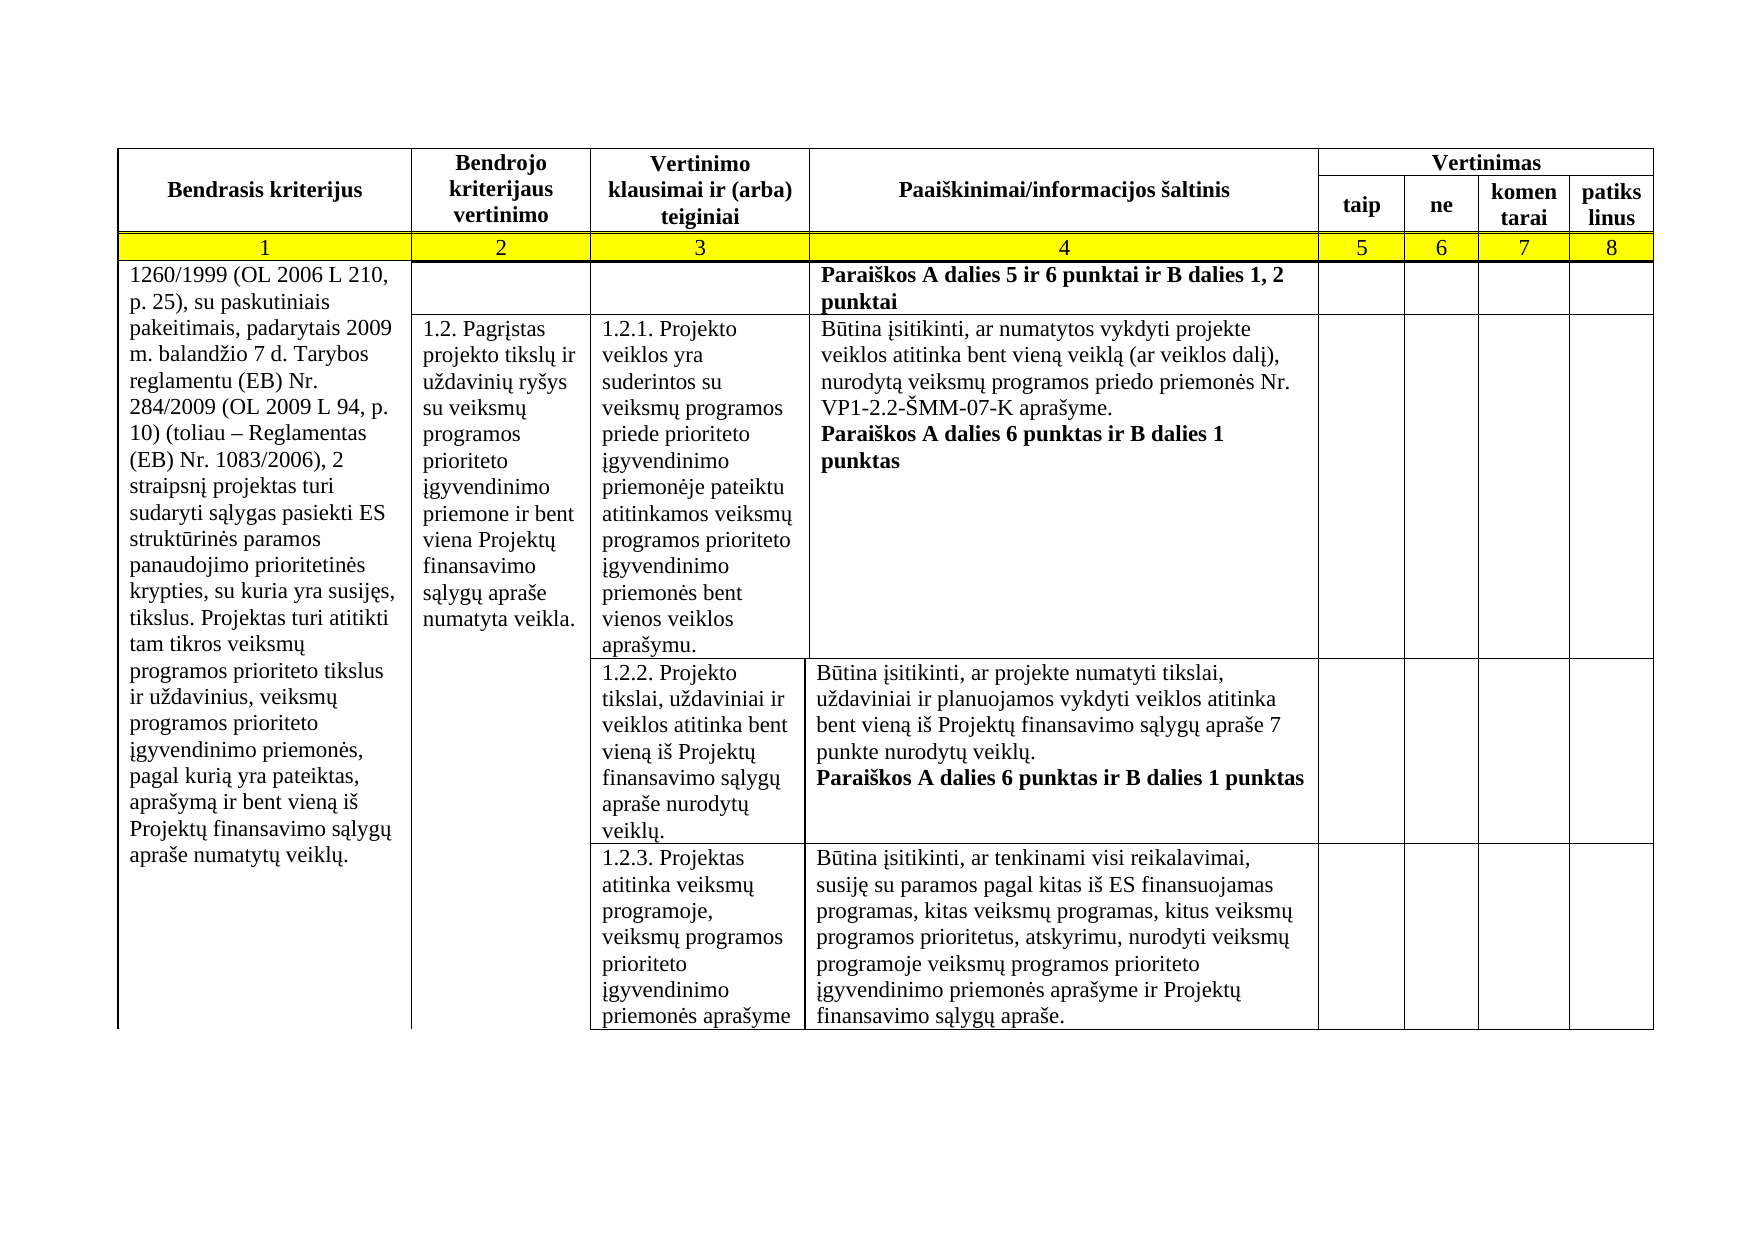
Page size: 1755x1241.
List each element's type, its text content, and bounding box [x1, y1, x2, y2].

table_header Bendrojo kriterijaus vertinimo aspektai [412, 149, 590, 231]
table_cell [1479, 844, 1569, 1029]
table_cell Būtina įsitikinti, ar projekte numatyti tikslai, uždaviniai ir planuojamos vykdyti veiklos atitinka bent vieną iš Projektų finansavimo sąlygų apraše 7 punkte nurodytų veiklų. Paraiškos A dalies 6 punktas ir B dalies 1 punktas [806, 659, 1318, 843]
table_cell [1405, 659, 1478, 843]
table_cell [1319, 315, 1404, 658]
table_cell patikslinus [1570, 176, 1653, 231]
table_header Vertinimo klausimai ir (arba) teiginiai [591, 149, 809, 231]
table_cell 4 [810, 234, 1318, 260]
table_cell [1405, 315, 1478, 658]
table_cell 1.2. Pagrįstas projekto tikslų ir uždavinių ryšys su veiksmų programos prioriteto įgyvendinimo priemone ir bent viena Projektų finansavimo sąlygų apraše numatyta veikla. [412, 315, 590, 1029]
table_cell Paraiškos A dalies 5 ir 6 punktai ir B dalies 1, 2 punktai [810, 263, 1318, 314]
table_cell 1.2.2. Projekto tikslai, uždaviniai ir veiklos atitinka bent vieną iš Projektų finansavimo sąlygų apraše nurodytų veiklų. [591, 659, 804, 843]
table_cell 7 [1479, 234, 1569, 260]
table_cell taip [1319, 176, 1404, 231]
table_cell [1319, 659, 1404, 843]
table_cell 5 [1319, 234, 1404, 260]
table_cell [1405, 263, 1478, 314]
table_cell 1.2.1. Projekto veiklos yra suderintos su veiksmų programos priede prioriteto įgyvendinimo priemonėje pateiktu atitinkamos veiksmų programos prioriteto įgyvendinimo priemonės bent vienos veiklos aprašymu. [591, 315, 809, 658]
table_header Vertinimas [1319, 149, 1653, 175]
table_cell 2 [412, 234, 590, 260]
table_cell [1319, 844, 1404, 1029]
table_cell 1.2.3. Projektas atitinka veiksmų programoje, veiksmų programos prioriteto įgyvendinimo priemonės aprašyme [591, 844, 804, 1029]
table_cell Būtina įsitikinti, ar numatytos vykdyti projekte veiklos atitinka bent vieną veiklą (ar veiklos dalį), nurodytą veiksmų programos priedo priemonės Nr. VP1-2.2-ŠMM-07-K aprašyme. Paraiškos A dalies 6 punktas ir B dalies 1 punktas [810, 315, 1318, 658]
table_cell [1570, 263, 1653, 314]
table_cell 8 [1570, 234, 1653, 260]
table_cell [1570, 659, 1653, 843]
table_cell Būtina įsitikinti, ar tenkinami visi reikalavimai, susiję su paramos pagal kitas iš ES finansuojamas programas, kitas veiksmų programas, kitus veiksmų programos prioritetus, atskyrimu, nurodyti veiksmų programoje veiksmų programos prioriteto įgyvendinimo priemonės aprašyme ir Projektų finansavimo sąlygų apraše. [806, 844, 1318, 1029]
table_cell komentarai [1479, 176, 1569, 231]
table_cell 6 [1405, 234, 1478, 260]
table_cell [412, 263, 590, 314]
table_cell 1 [119, 234, 411, 260]
table_cell [1319, 263, 1404, 314]
table_cell [1479, 263, 1569, 314]
table_header Paaiškinimai/informacijos šaltinis [810, 149, 1318, 231]
table_cell 1260/1999 (OL 2006 L 210, p. 25), su paskutiniais pakeitimais, padarytais 2009 m. balandžio 7 d. Tarybos reglamentu (EB) Nr. 284/2009 (OL 2009 L 94, p. 10) (toliau – Reglamentas (EB) Nr. 1083/2006), 2 straipsnį projektas turi sudaryti sąlygas pasiekti ES struktūrinės paramos panaudojimo prioritetinės krypties, su kuria yra susijęs, tikslus. Projektas turi atitikti tam tikros veiksmų programos prioriteto tikslus ir uždavinius, veiksmų programos prioriteto įgyvendinimo priemonės, pagal kurią yra pateiktas, aprašymą ir bent vieną iš Projektų finansavimo sąlygų apraše numatytų veiklų. [119, 261, 411, 1029]
table_cell [591, 263, 809, 314]
table_cell [1405, 844, 1478, 1029]
table_cell [1479, 659, 1569, 843]
table_cell ne [1405, 176, 1478, 231]
table_cell [1479, 315, 1569, 658]
table_header Bendrasis kriterijus [119, 149, 411, 231]
table_cell 3 [591, 234, 809, 260]
table_cell [1570, 844, 1653, 1029]
table_cell [1570, 315, 1653, 658]
